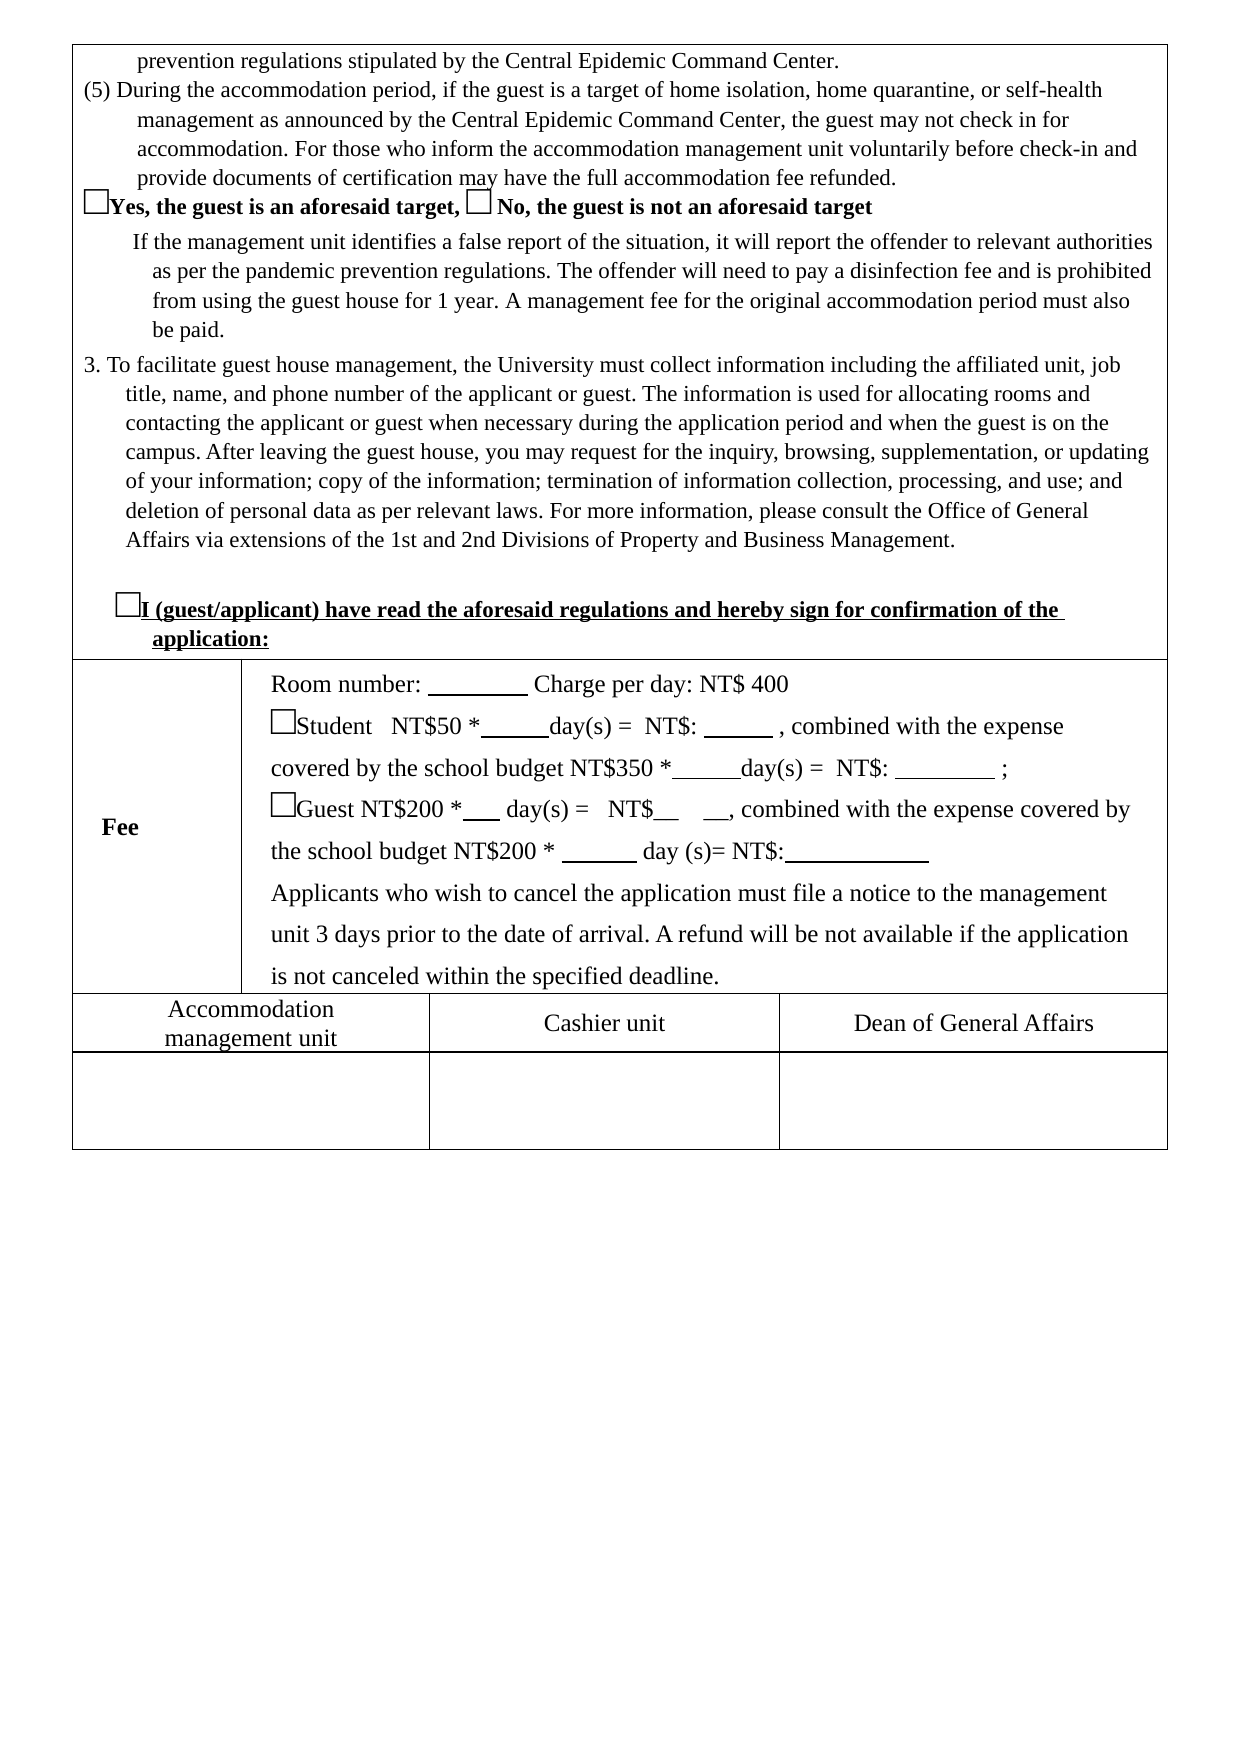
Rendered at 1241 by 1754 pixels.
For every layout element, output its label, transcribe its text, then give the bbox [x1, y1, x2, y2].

table_cell prevention regulations stipulated by the Central Epidemic Command Center. (5) During the accommodation period, if the guest is a target of home isolation, home quarantine, or self-health management as announced by the Central Epidemic Command Center, the guest may not check in for accommodation. For those who inform the accommodation management unit voluntarily before check-in and provide documents of certification may have the full accommodation fee refunded. □Yes, the guest is an aforesaid target, □ No, the guest is not an aforesaid target If the management unit identifies a false report of the situation, it will report the offender to relevant authorities as per the pandemic prevention regulations. The offender will need to pay a disinfection fee and is prohibited from using the guest house for 1 year. A management fee for the original accommodation period must also be paid. 3. To facilitate guest house management, the University must collect information including the affiliated unit, job title, name, and phone number of the applicant or guest. The information is used for allocating rooms and contacting the applicant or guest when necessary during the application period and when the guest is on the campus. After leaving the guest house, you may request for the inquiry, browsing, supplementation, or updating of your information; copy of the information; termination of information collection, processing, and use; and deletion of personal data as per relevant laws. For more information, please consult the Office of General Affairs via extensions of the 1st and 2nd Divisions of Property and Business Management. □I (guest/applicant) have read the aforesaid regulations and hereby sign for confirmation of the application: [73, 45, 1167, 658]
table_cell Cashier unit [430, 994, 779, 1051]
table_cell [73, 1053, 429, 1149]
table_cell Room number: Charge per day: NT$ 400 □Student NT$50 * day(s) = NT$: , combined with the expense covered by the school budget NT$350 * day(s) = NT$: ; □Guest NT$200 * day(s) = NT$__ __, combined with the expense covered by the school budget NT$200 * day (s)= NT$: Applicants who wish to cancel the application must file a notice to the management unit 3 days prior to the date of arrival. A refund will be not available if the application is not canceled within the specified deadline. [242, 660, 1167, 993]
table_cell Accommodation management unit [73, 994, 429, 1051]
table_cell Fee [73, 660, 241, 993]
table_cell [430, 1053, 779, 1149]
table_cell Dean of General Affairs [780, 994, 1167, 1051]
table_cell [780, 1053, 1167, 1149]
